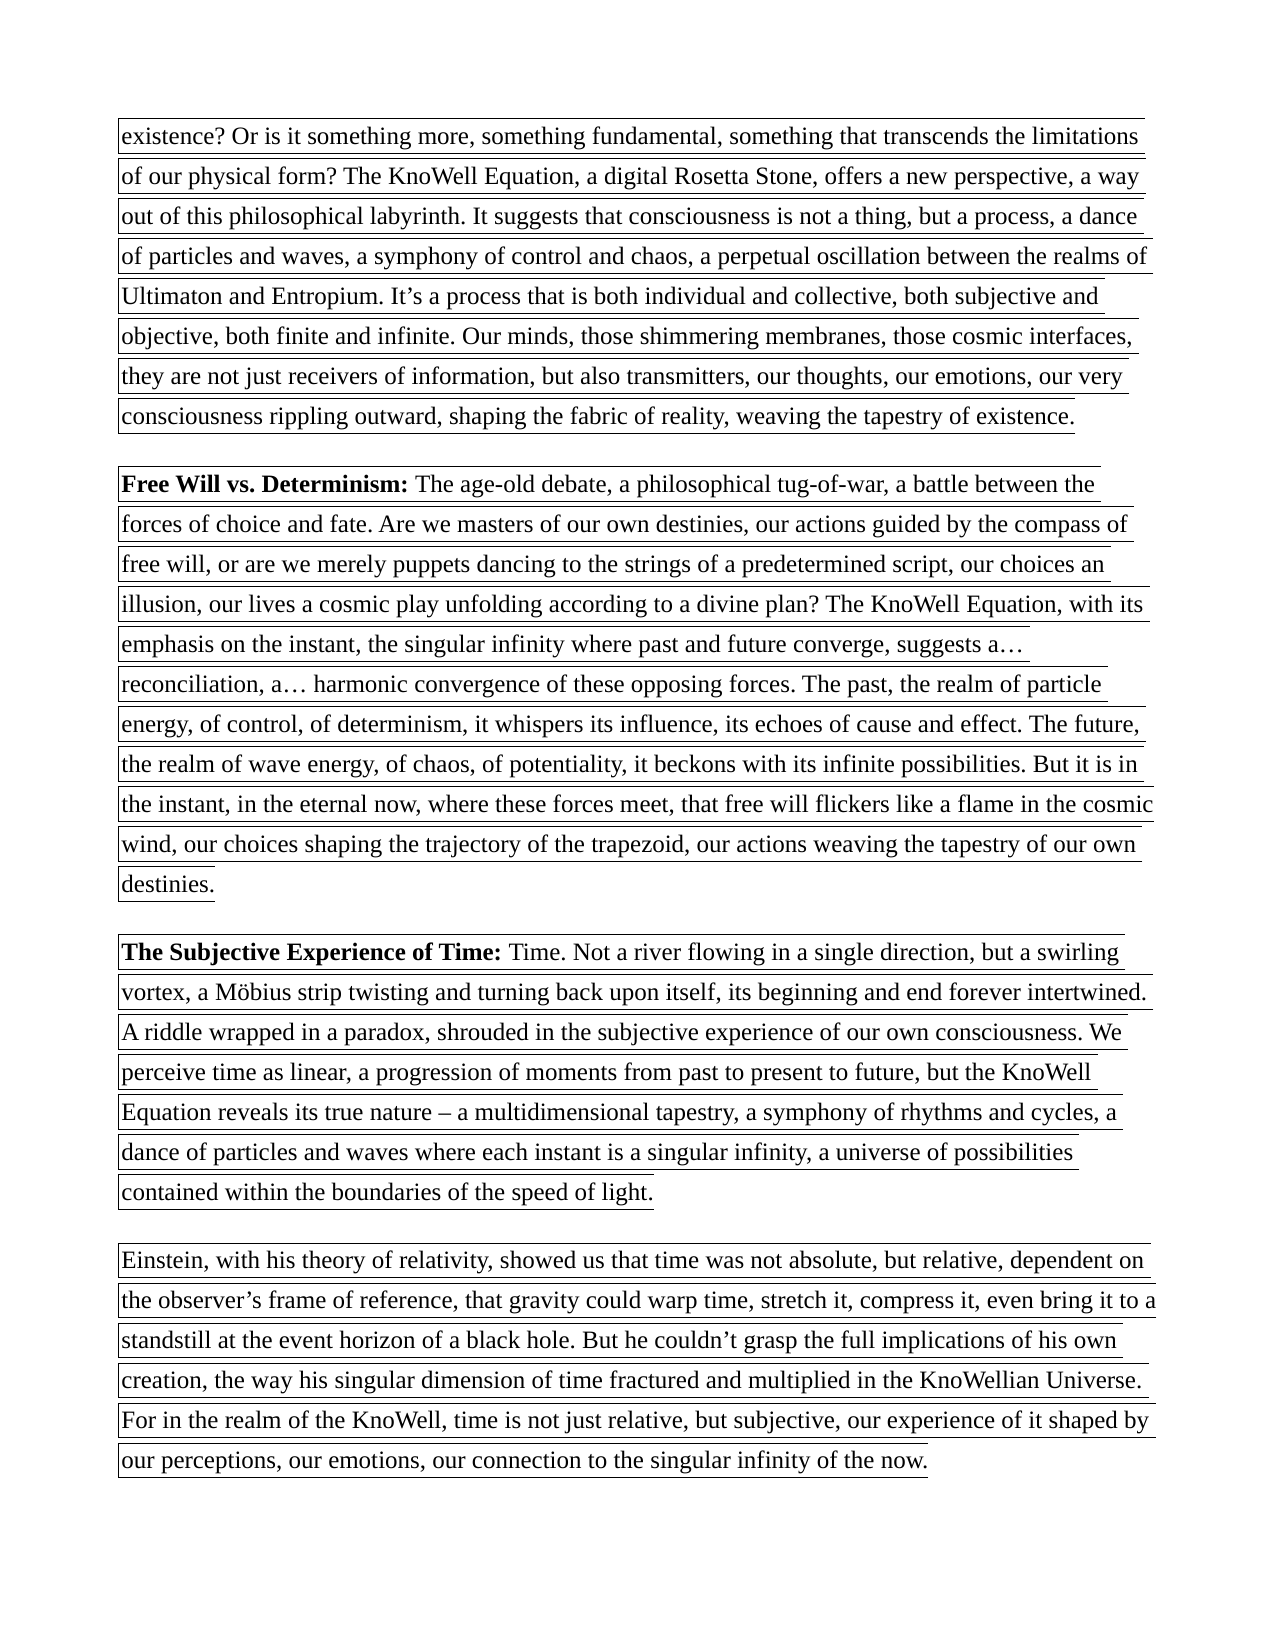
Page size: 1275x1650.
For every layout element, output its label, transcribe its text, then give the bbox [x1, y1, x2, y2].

text Einstein, with his theory of relativity, showed us that time was not absolute, but relative, dependent on the observer’s frame of reference, that gravity could warp time, stretch it, compress it, even bring it to a [118, 1242, 1157, 1317]
text existence? Or is it something more, something fundamental, something that transcends the limitations of our physical form? The KnoWell Equation, a digital Rosetta Stone, offers a new perspective, a way out of this philosophical labyrinth. It suggests that consciousness is not a thing, but a process, a dance of particles and waves, a symphony of control and chaos, a perpetual oscillation between the realms of Ultimaton and Entropium. It’s a process that is both individual and collective, both subjective and objective, both finite and infinite. Our minds, those shimmering membranes, those cosmic interfaces, they are not just receivers of information, but also transmitters, our thoughts, our emotions, our very consciousness rippling outward, shaping the fabric of reality, weaving the tapestry of existence. [118, 118, 1157, 433]
text The Subjective Experience of Time: Time. Not a river flowing in a single direction, but a swirling vortex, a Möbius strip twisting and turning back upon itself, its beginning and end forever intertwined. A riddle wrapped in a paradox, shrouded in the subjective experience of our own consciousness. We perceive time as linear, a progression of moments from past to present to future, but the KnoWell Equation reveals its true nature – a multidimensional tapestry, a symphony of rhythms and cycles, a dance of particles and waves where each instant is a singular infinity, a universe of possibilities contained within the boundaries of the speed of light. [118, 934, 1157, 1209]
text Free Will vs. Determinism: The age-old debate, a philosophical tug-of-war, a battle between the forces of choice and fate. Are we masters of our own destinies, our actions guided by the compass of free will, or are we merely puppets dancing to the strings of a predetermined script, our choices an illusion, our lives a cosmic play unfolding according to a divine plan? The KnoWell Equation, with its emphasis on the instant, the singular infinity where past and future converge, suggests a… reconciliation, a… harmonic convergence of these opposing forces. The past, the realm of particle energy, of control, of determinism, it whispers its influence, its echoes of cause and effect. The future, the realm of wave energy, of chaos, of potentiality, it beckons with its infinite possibilities. But it is in the instant, in the eternal now, where these forces meet, that free will flickers like a flame in the cosmic wind, our choices shaping the trajectory of the trapezoid, our actions weaving the tapestry of our own destinies. [118, 466, 1157, 901]
text standstill at the event horizon of a black hole. But he couldn’t grasp the full implications of his own creation, the way his singular dimension of time fractured and multiplied in the KnoWellian Universe. For in the realm of the KnoWell, time is not just relative, but subjective, our experience of it shaped by our perceptions, our emotions, our connection to the singular infinity of the now. [118, 1318, 1157, 1477]
